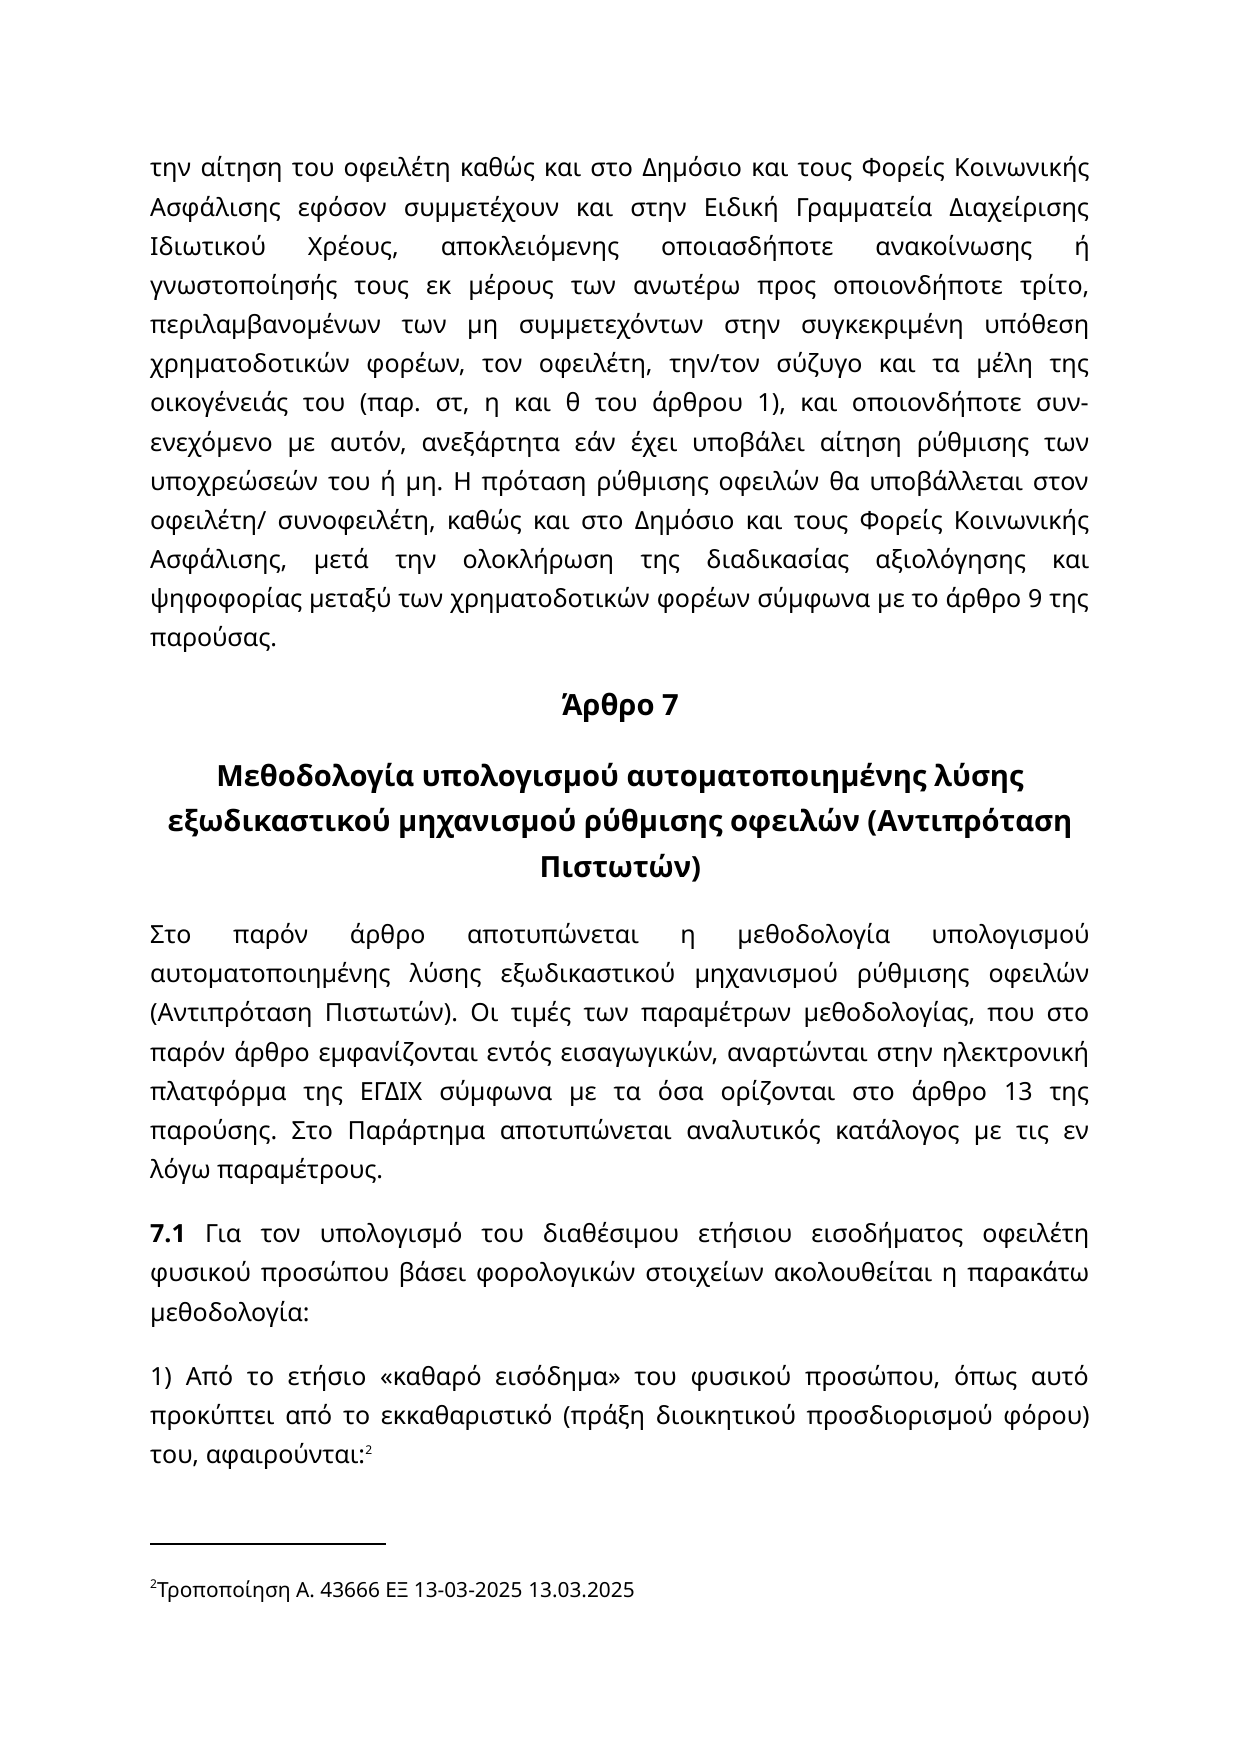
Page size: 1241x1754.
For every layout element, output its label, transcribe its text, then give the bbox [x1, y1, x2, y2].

text 1) Από το ετήσιο «καθαρό εισόδημα» του φυσικού προσώπου, όπως αυτό προκύπτει από το εκκαθαριστικό (πράξη διοικητικού προσδιορισμού φόρου) του, αφαιρούνται: [150, 1358, 1090, 1471]
subtitle Άρθρο 7 [150, 684, 1090, 724]
text Στο παρόν άρθρο αποτυπώνεται η μεθοδολογία υπολογισμού αυτοματοποιημένης λύσης εξωδικαστικού μηχανισμού ρύθμισης οφειλών (Αντιπρόταση Πιστωτών). Οι τιμές των παραμέτρων μεθοδολογίας, που στο παρόν άρθρο εμφανίζονται εντός εισαγωγικών, αναρτώνται στην ηλεκτρονική πλατφόρμα της ΕΓΔΙΧ σύμφωνα με τα όσα ορίζονται στο άρθρο 13 της παρούσης. Στο Παράρτημα αποτυπώνεται αναλυτικός κατάλογος με τις εν λόγω παραμέτρους. [150, 917, 1090, 1186]
text 7.1 Για τον υπολογισμό του διαθέσιμου ετήσιου εισοδήματος οφειλέτη φυσικού προσώπου βάσει φορολογικών στοιχείων ακολουθείται η παρακάτω μεθοδολογία: [150, 1216, 1090, 1328]
text την αίτηση του οφειλέτη καθώς και στο Δημόσιο και τους Φορείς Κοινωνικής Ασφάλισης εφόσον συμμετέχουν και στην Ειδική Γραμματεία Διαχείρισης Ιδιωτικού Χρέους, αποκλειόμενης οποιασδήποτε ανακοίνωσης ή γνωστοποίησής τους εκ μέρους των ανωτέρω προς οποιονδήποτε τρίτο, περιλαμβανομένων των μη συμμετεχόντων στην συγκεκριμένη υπόθεση χρηματοδοτικών φορέων, τον οφειλέτη, την/τον σύζυγο και τα μέλη της οικογένειάς του (παρ. στ, η και θ του άρθρου 1), και οποιονδήποτε συν-ενεχόμενο με αυτόν, ανεξάρτητα εάν έχει υποβάλει αίτηση ρύθμισης των υποχρεώσεών του ή μη. Η πρόταση ρύθμισης οφειλών θα υποβάλλεται στον οφειλέτη/ συνοφειλέτη, καθώς και στο Δημόσιο και τους Φορείς Κοινωνικής Ασφάλισης, μετά την ολοκλήρωση της διαδικασίας αξιολόγησης και ψηφοφορίας μεταξύ των χρηματοδοτικών φορέων σύμφωνα με το άρθρο 9 της παρούσας. [150, 150, 1090, 654]
text Τροποποίηση A. 43666 ΕΞ 13-03-2025 13.03.2025 [150, 1576, 1090, 1604]
subtitle Μεθοδολογία υπολογισμού αυτοματοποιημένης λύσης εξωδικαστικού μηχανισμού ρύθμισης οφειλών (Αντιπρόταση Πιστωτών) [150, 755, 1090, 886]
